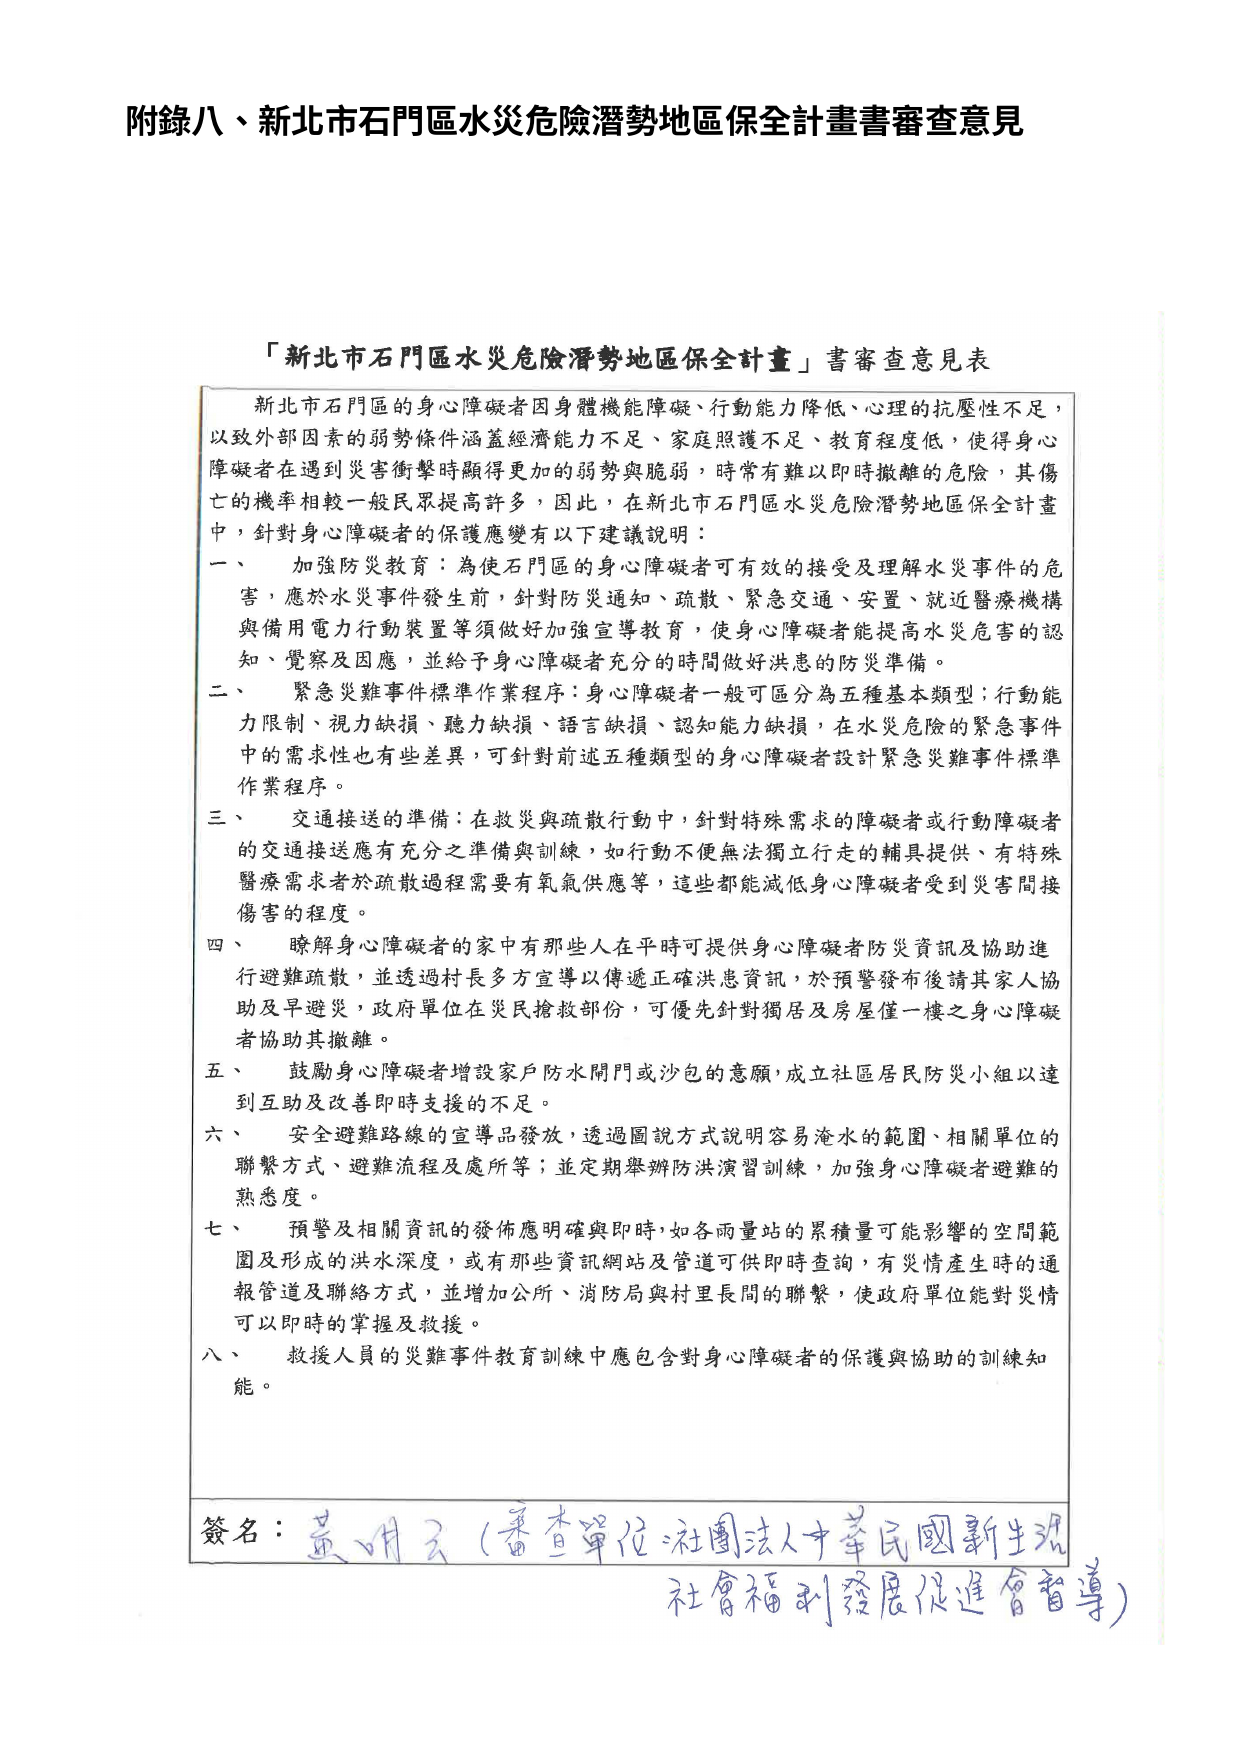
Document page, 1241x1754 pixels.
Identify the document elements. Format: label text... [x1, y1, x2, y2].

text 附錄八、新北市石門區水災危險潛勢地區保全計畫書審查意見 [75, 94, 1144, 143]
picture [75, 311, 1165, 1645]
